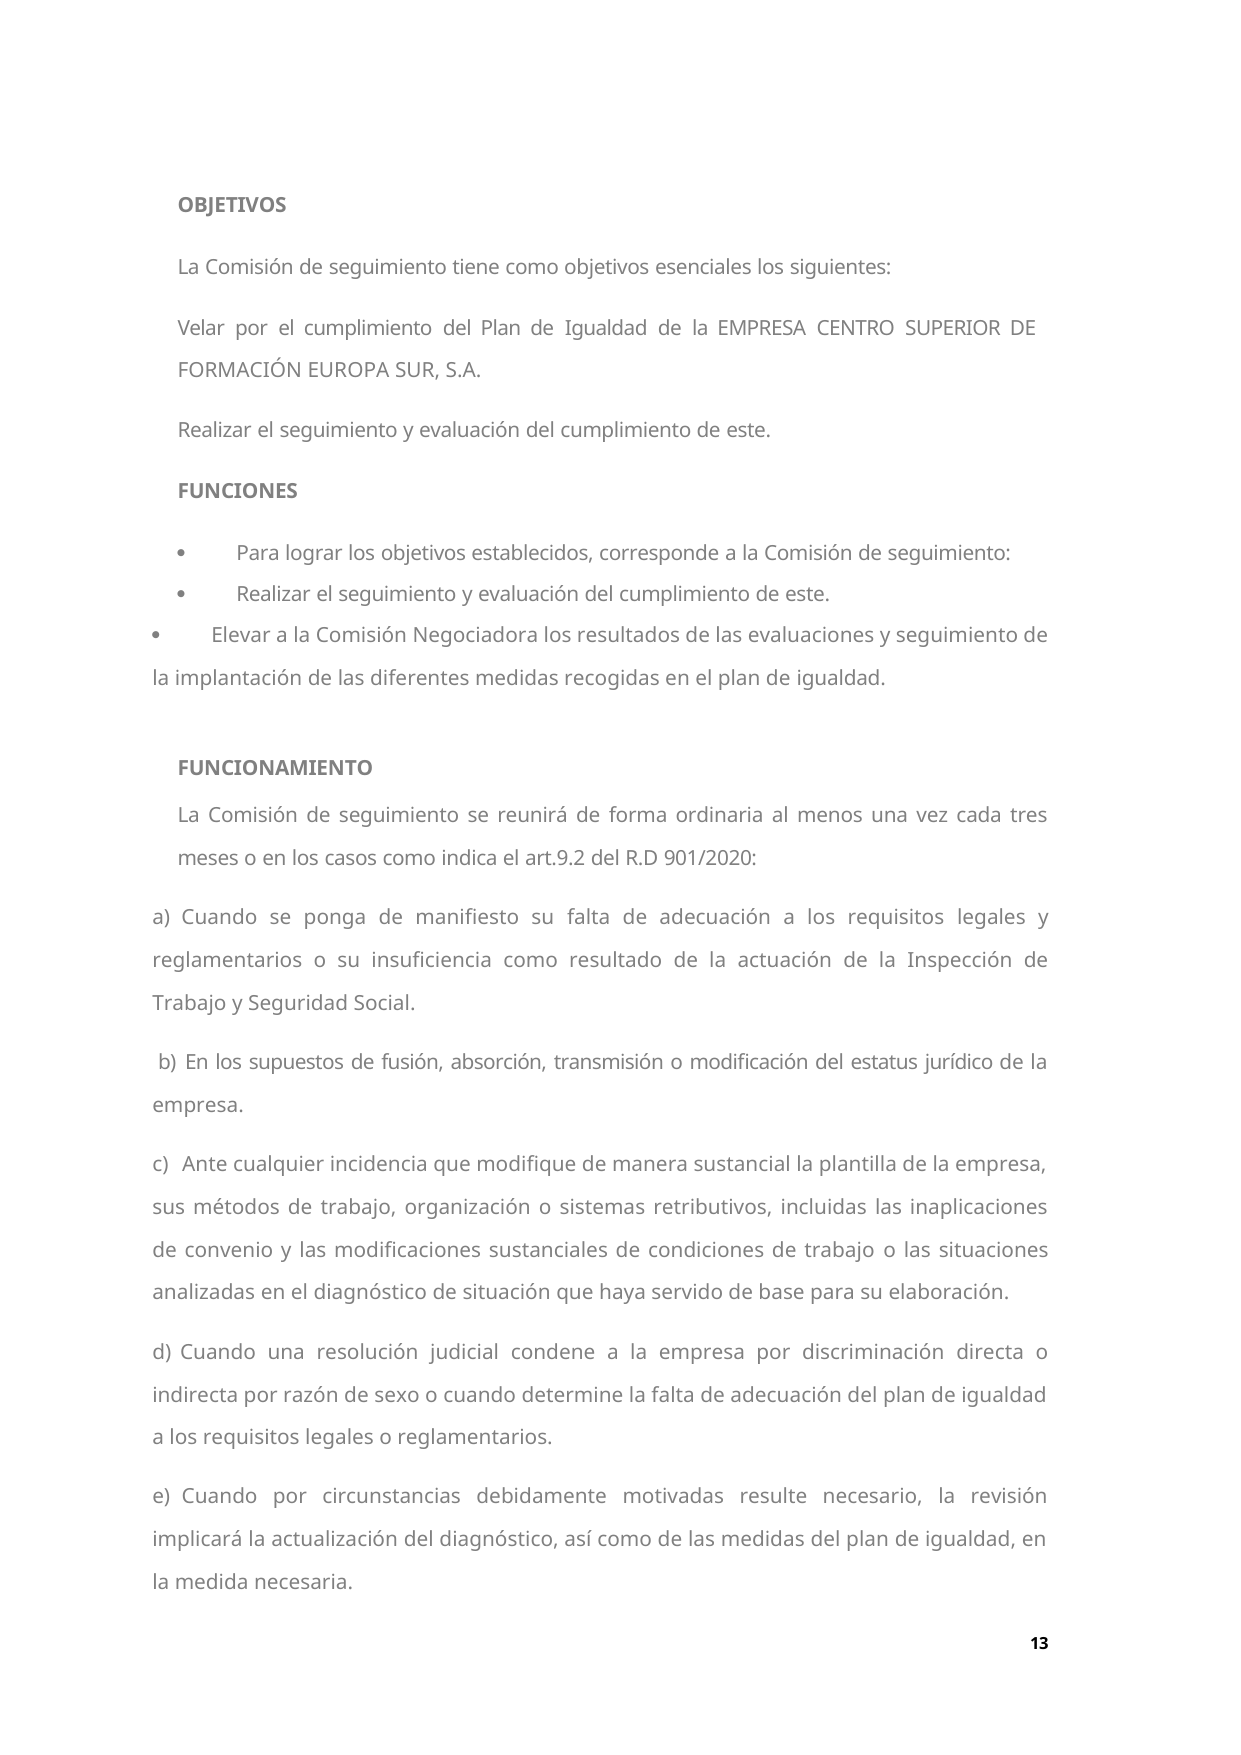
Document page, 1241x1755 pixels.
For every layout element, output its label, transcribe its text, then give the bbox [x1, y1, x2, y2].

subtitle FUNCIONES [177, 476, 1105, 505]
subtitle OBJETIVOS [177, 190, 1105, 219]
list Cuando una resolución judicial condene a la empresa por discriminación directa o indirecta por razón de sexo o cuando determine la falta de adecuación del plan de igualdad a los requisitos legales o reglamentarios. [152, 1337, 1048, 1451]
subtitle FUNCIONAMIENTO [177, 753, 1105, 781]
list En los supuestos de fusión, absorción, transmisión o modificación del estatus jurídico de la empresa. [152, 1047, 1048, 1118]
list Cuando por circunstancias debidamente motivadas resulte necesario, la revisión implicará la actualización del diagnóstico, así como de las medidas del plan de igualdad, en la medida necesaria. [152, 1482, 1048, 1596]
list Cuando se ponga de manifiesto su falta de adecuación a los requisitos legales y reglamentarios o su insuficiencia como resultado de la actuación de la Inspección de Trabajo y Seguridad Social. [152, 902, 1048, 1017]
list Elevar a la Comisión Negociadora los resultados de las evaluaciones y seguimiento de la implantación de las diferentes medidas recogidas en el plan de igualdad. [152, 620, 1049, 691]
list Realizar el seguimiento y evaluación del cumplimiento de este. [177, 579, 1105, 607]
list Para lograr los objetivos establecidos, corresponde a la Comisión de seguimiento: [177, 538, 1105, 566]
text Velar por el cumplimiento del Plan de Igualdad de la EMPRESA CENTRO SUPERIOR DE FORMACIÓN EUROPA SUR, S.A. [177, 313, 1036, 384]
text La Comisión de seguimiento se reunirá de forma ordinaria al menos una vez cada tres meses o en los casos como indica el art.9.2 del R.D 901/2020: [177, 800, 1048, 871]
text La Comisión de seguimiento tiene como objetivos esenciales los siguientes: [177, 252, 1105, 280]
text Realizar el seguimiento y evaluación del cumplimiento de este. [177, 415, 1105, 443]
list Ante cualquier incidencia que modifique de manera sustancial la plantilla de la empresa, sus métodos de trabajo, organización o sistemas retributivos, incluidas las inaplicaciones de convenio y las modificaciones sustanciales de condiciones de trabajo o las situaciones analizadas en el diagnóstico de situación que haya servido de base para su elaboración. [152, 1149, 1048, 1306]
